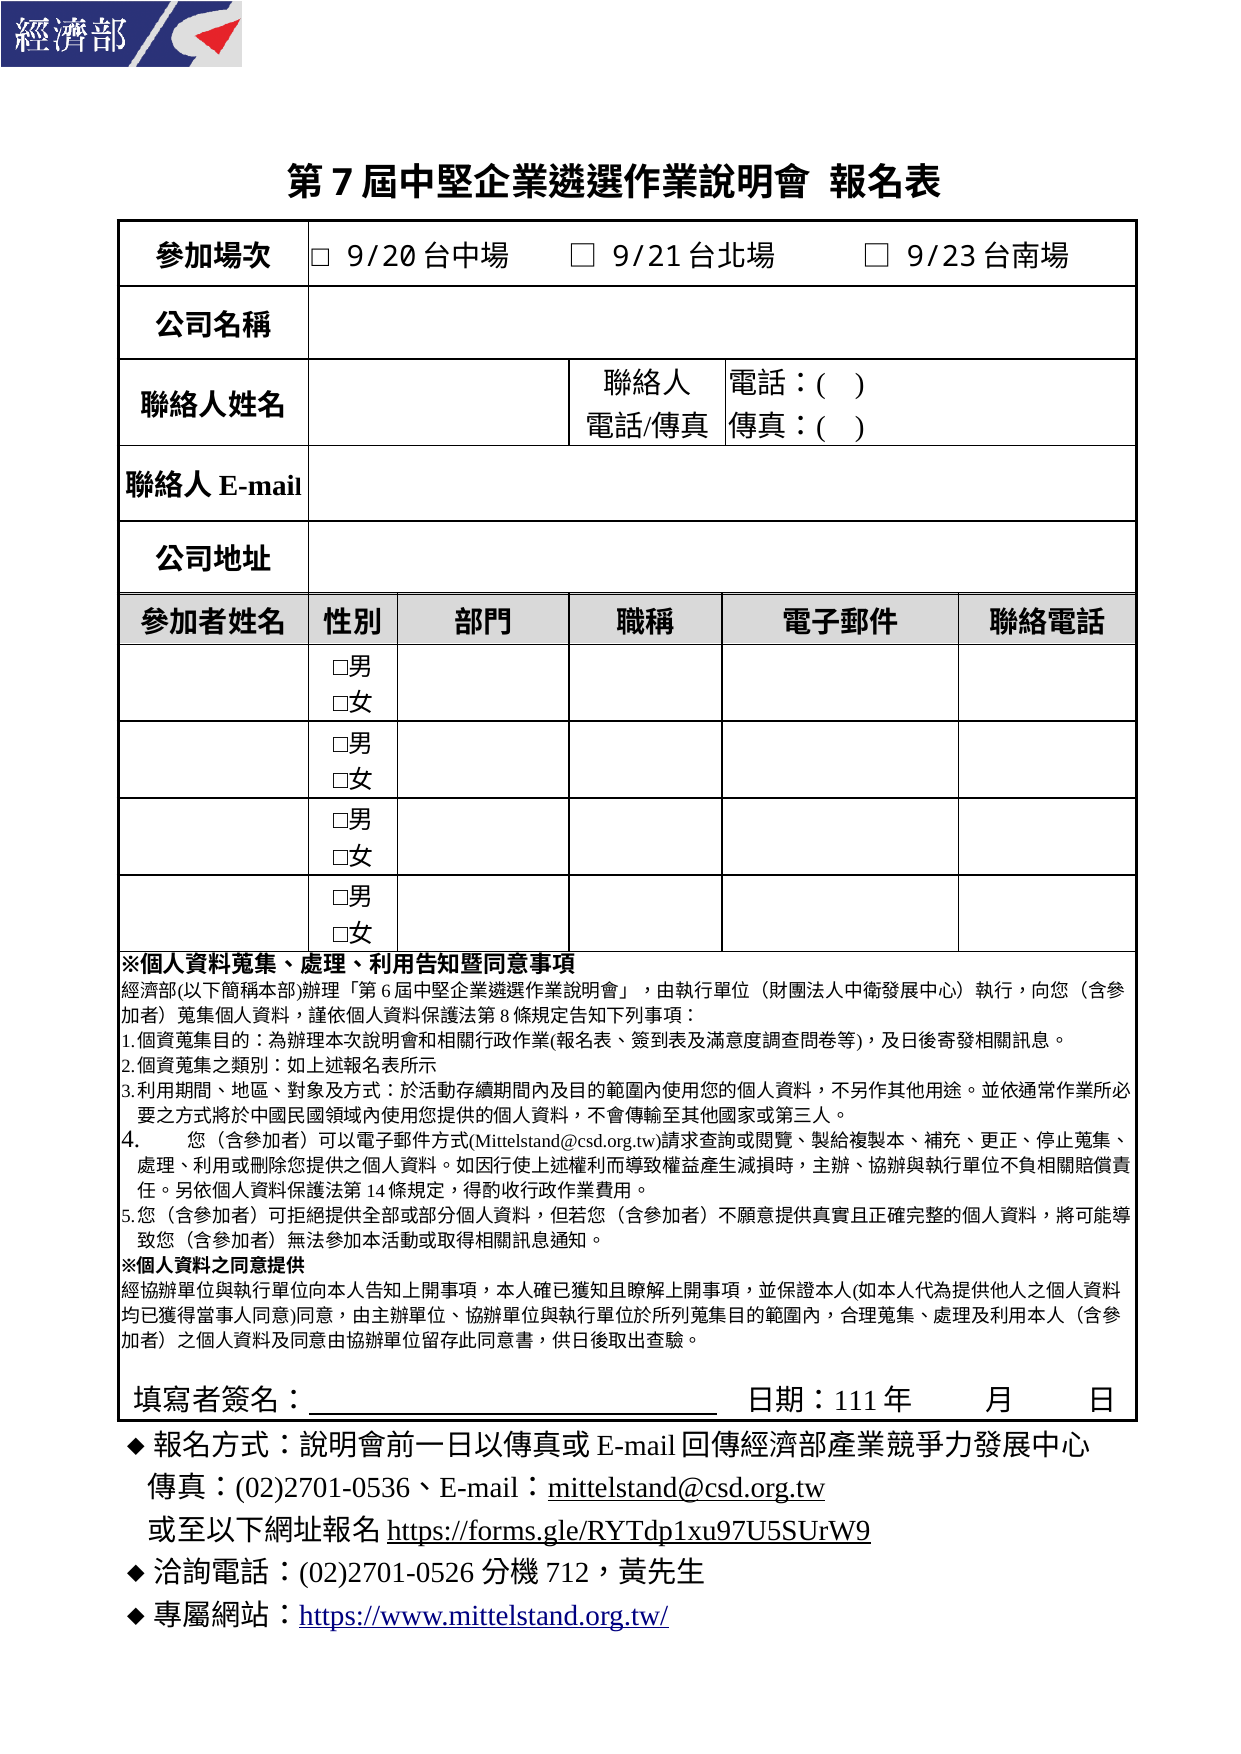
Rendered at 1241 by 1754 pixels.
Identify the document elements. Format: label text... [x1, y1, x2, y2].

text ◆專屬網站：https://www.mittelstand.org.tw/ [118, 1591, 1109, 1633]
table_cell 公司名稱 [120, 287, 308, 358]
table_cell [723, 645, 958, 720]
table_cell 聯絡人 電話/傳真 [570, 360, 725, 444]
table_cell 聯絡人E-mail [120, 446, 308, 520]
table_cell [959, 645, 1135, 720]
table_cell [959, 799, 1135, 874]
table_cell 職稱 [570, 595, 721, 643]
table_cell [120, 645, 308, 720]
table_cell [570, 645, 721, 720]
table_cell 公司地址 [120, 522, 308, 592]
table_cell □男 □女 [309, 876, 397, 951]
table_cell [723, 722, 958, 797]
table_cell [120, 799, 308, 874]
table_cell [959, 876, 1135, 951]
table_cell [398, 876, 568, 951]
table_cell □男 □女 [309, 645, 397, 720]
table_cell [120, 722, 308, 797]
text ◆洽詢電話：(02)2701-0526 分機712，黃先生 [118, 1549, 1109, 1591]
table_cell [309, 522, 1135, 592]
table_cell [723, 799, 958, 874]
table_cell 電子郵件 [723, 595, 958, 643]
table_cell [120, 876, 308, 951]
table_cell [570, 876, 721, 951]
table_cell [723, 876, 958, 951]
table_cell 電話：( ) 傳真：( ) [726, 360, 1135, 444]
table_cell [959, 722, 1135, 797]
table_cell [309, 360, 568, 444]
text ◆報名方式：說明會前一日以傳真或E-mail回傳經濟部產業競爭力發展中心 [118, 1422, 1109, 1464]
table_cell 部門 [398, 595, 568, 643]
table_cell [570, 799, 721, 874]
text 傳真：(02)2701-0536、E-mail：mittelstand@csd.org.tw [148, 1464, 1109, 1506]
table_cell [309, 287, 1135, 358]
table_cell 聯絡人姓名 [120, 360, 308, 444]
table_cell [398, 799, 568, 874]
table_cell □男 □女 [309, 722, 397, 797]
text 或至以下網址報名https://forms.gle/RYTdp1xu97U5SUrW9 [148, 1506, 1109, 1549]
table_header □ 9/20台中場 □ 9/21台北場 □ 9/23台南場 [309, 222, 1135, 285]
table_cell [309, 446, 1135, 520]
table_cell ※個人資料蒐集、處理、利用告知暨同意事項 經濟部(以下簡稱本部)辦理「第6屆中堅企業遴選作業說明會」，由執行單位（財團法人中衛發展中心）執行，向您（含參加者）蒐集個人資料，謹依個人資料保護法第8條規定告知下列事項： 個資蒐集目的：為辦理本次說明會和相關行政作業(報名表、簽到表及滿意度調查問卷等)，及日後寄發相關訊息。 個資蒐集之類別：如上述報名表所示 利用期間、地區、對象及方式：於活動存續期間內及目的範圍內使用您的個人資料，不另作其他用途。並依通常作業所必要之方式將於中國民國領域內使用您提供的個人資料，不會傳輸至其他國家或第三人。 您（含參加者）可以電子郵件方式(Mittelstand@csd.org.tw)請求查詢或閱覽、製給複製本、補充、更正、停止蒐集、處理、利用或刪除您提供之個人資料。如因行使上述權利而導致權益產生減損時，主辦、協辦與執行單位不負相關賠償責任。另依個人資料保護法第14條規定，得酌收行政作業費用。 您（含參加者）可拒絕提供全部或部分個人資料，但若您（含參加者）不願意提供真實且正確完整的個人資料，將可能導致您（含參加者）無法參加本活動或取得相關訊息通知。 ※個人資料之同意提供 經協辦單位與執行單位向本人告知上開事項，本人確已獲知且瞭解上開事項，並保證本人(如本人代為提供他人之個人資料均已獲得當事人同意)同意，由主辦單位、協辦單位與執行單位於所列蒐集目的範圍內，合理蒐集、處理及利用本人（含參加者）之個人資料及同意由協辦單位留存此同意書，供日後取出查驗。 填寫者簽名： 日期：111年 月 日 [120, 952, 1135, 1418]
table_cell [398, 722, 568, 797]
table_cell [398, 645, 568, 720]
table_cell □男 □女 [309, 799, 397, 874]
text 第7屆中堅企業遴選作業說明會 報名表 [118, 152, 1110, 207]
table_cell [570, 722, 721, 797]
table_cell 參加者姓名 [120, 595, 308, 643]
table_cell 聯絡電話 [959, 595, 1135, 643]
table_cell 性別 [309, 595, 397, 643]
table_header 參加場次 [120, 222, 308, 285]
